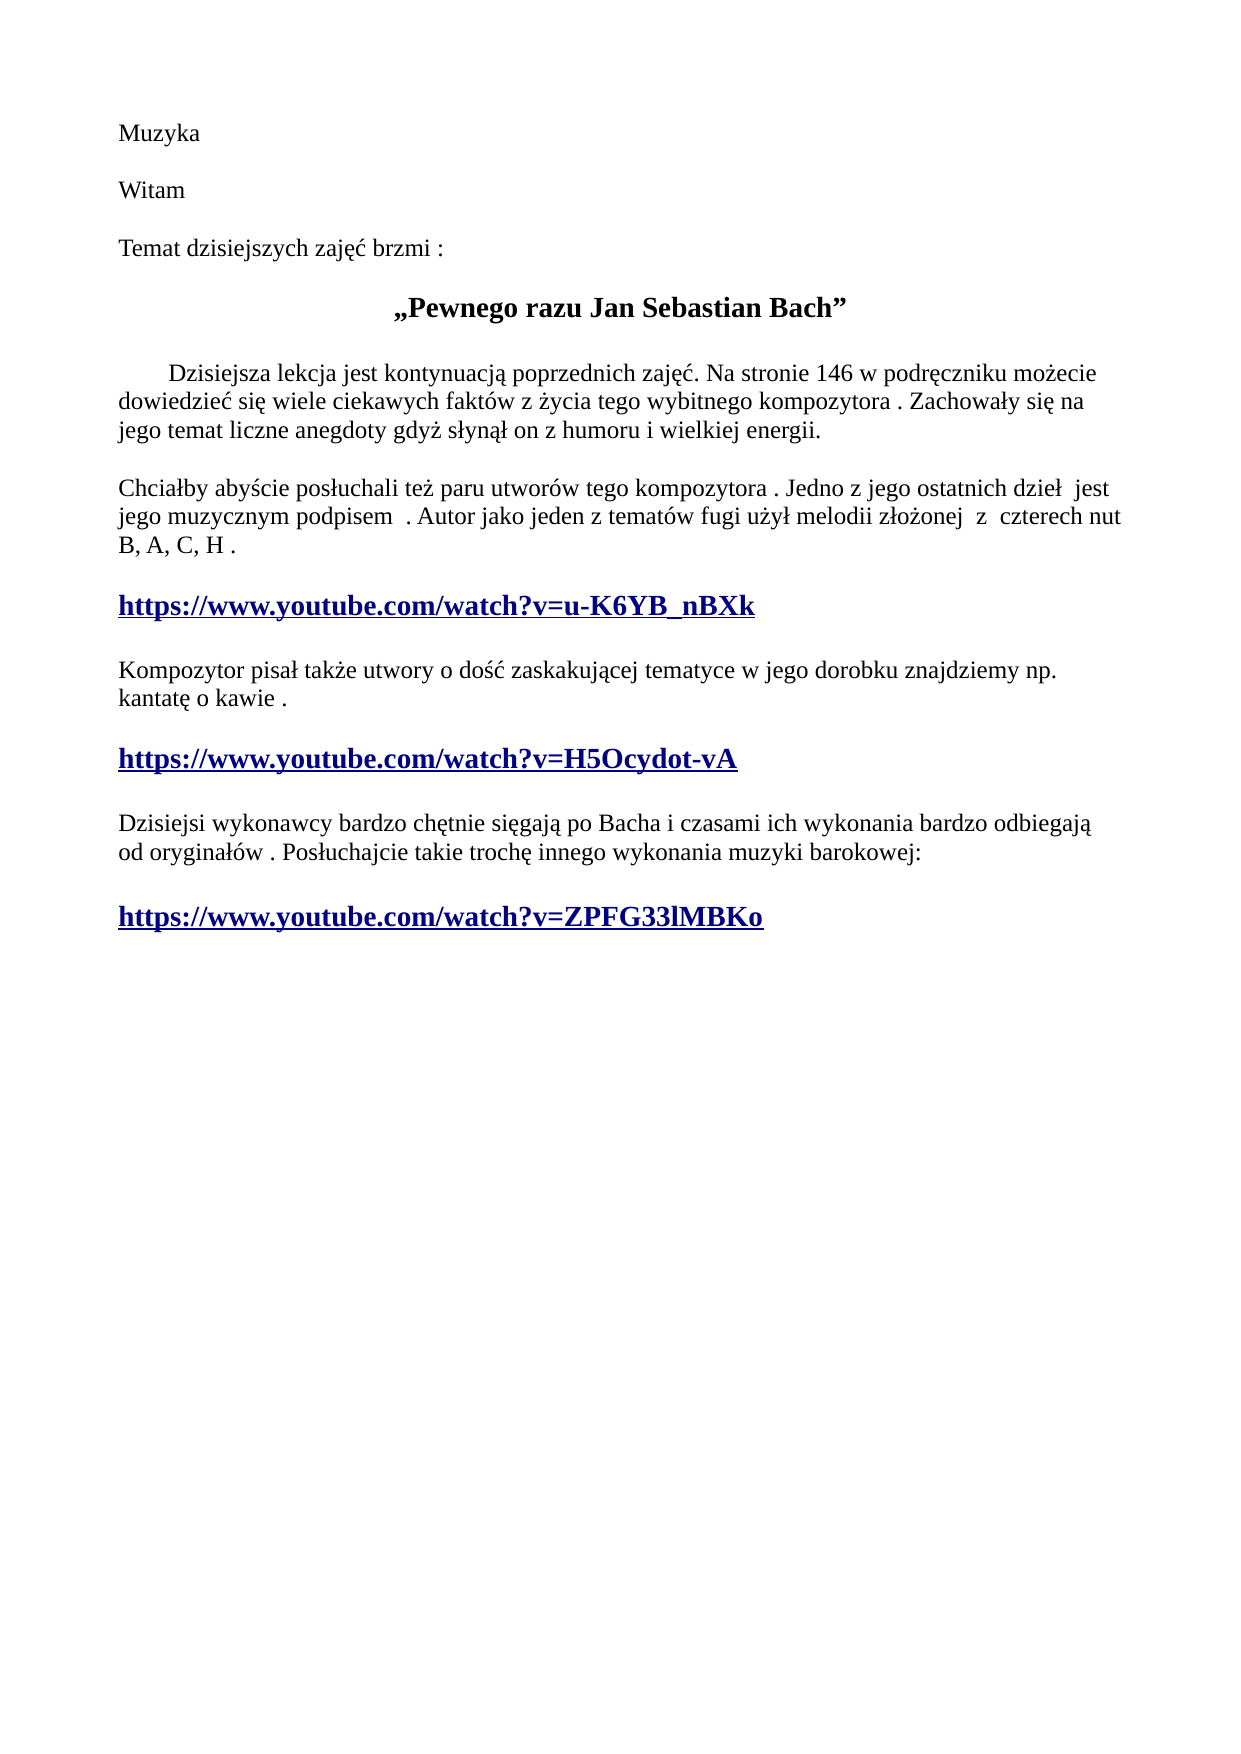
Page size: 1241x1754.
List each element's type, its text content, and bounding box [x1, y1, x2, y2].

text „Pewnego razu Jan Sebastian Bach” [118, 291, 1122, 324]
text https://www.youtube.com/watch?v=u-K6YB_nBXk [118, 588, 1122, 621]
text https://www.youtube.com/watch?v=ZPFG33lMBKo [118, 899, 1122, 933]
text Kompozytor pisał także utwory o dość zaskakującej tematyce w jego dorobku znajdziemy np. kantatę o kawie . [118, 655, 1122, 712]
text Dzisiejsza lekcja jest kontynuacją poprzednich zajęć. Na stronie 146 w podręczniku możecie dowiedzieć się wiele ciekawych faktów z życia tego wybitnego kompozytora . Zachowały się na jego temat liczne anegdoty gdyż słynął on z humoru i wielkiej energii. [118, 358, 1122, 444]
text Temat dzisiejszych zajęć brzmi : [118, 233, 1122, 262]
text Chciałby abyście posłuchali też paru utworów tego kompozytora . Jedno z jego ostatnich dzieł jest jego muzycznym podpisem . Autor jako jeden z tematów fugi użył melodii złożonej z czterech nut B, A, C, H . [118, 473, 1122, 559]
text Dzisiejsi wykonawcy bardzo chętnie sięgają po Bacha i czasami ich wykonania bardzo odbiegają od oryginałów . Posłuchajcie takie trochę innego wykonania muzyki barokowej: [118, 808, 1122, 866]
text Witam [118, 176, 1122, 204]
text Muzyka [118, 118, 1122, 147]
text https://www.youtube.com/watch?v=H5Ocydot-vA [118, 741, 1122, 774]
